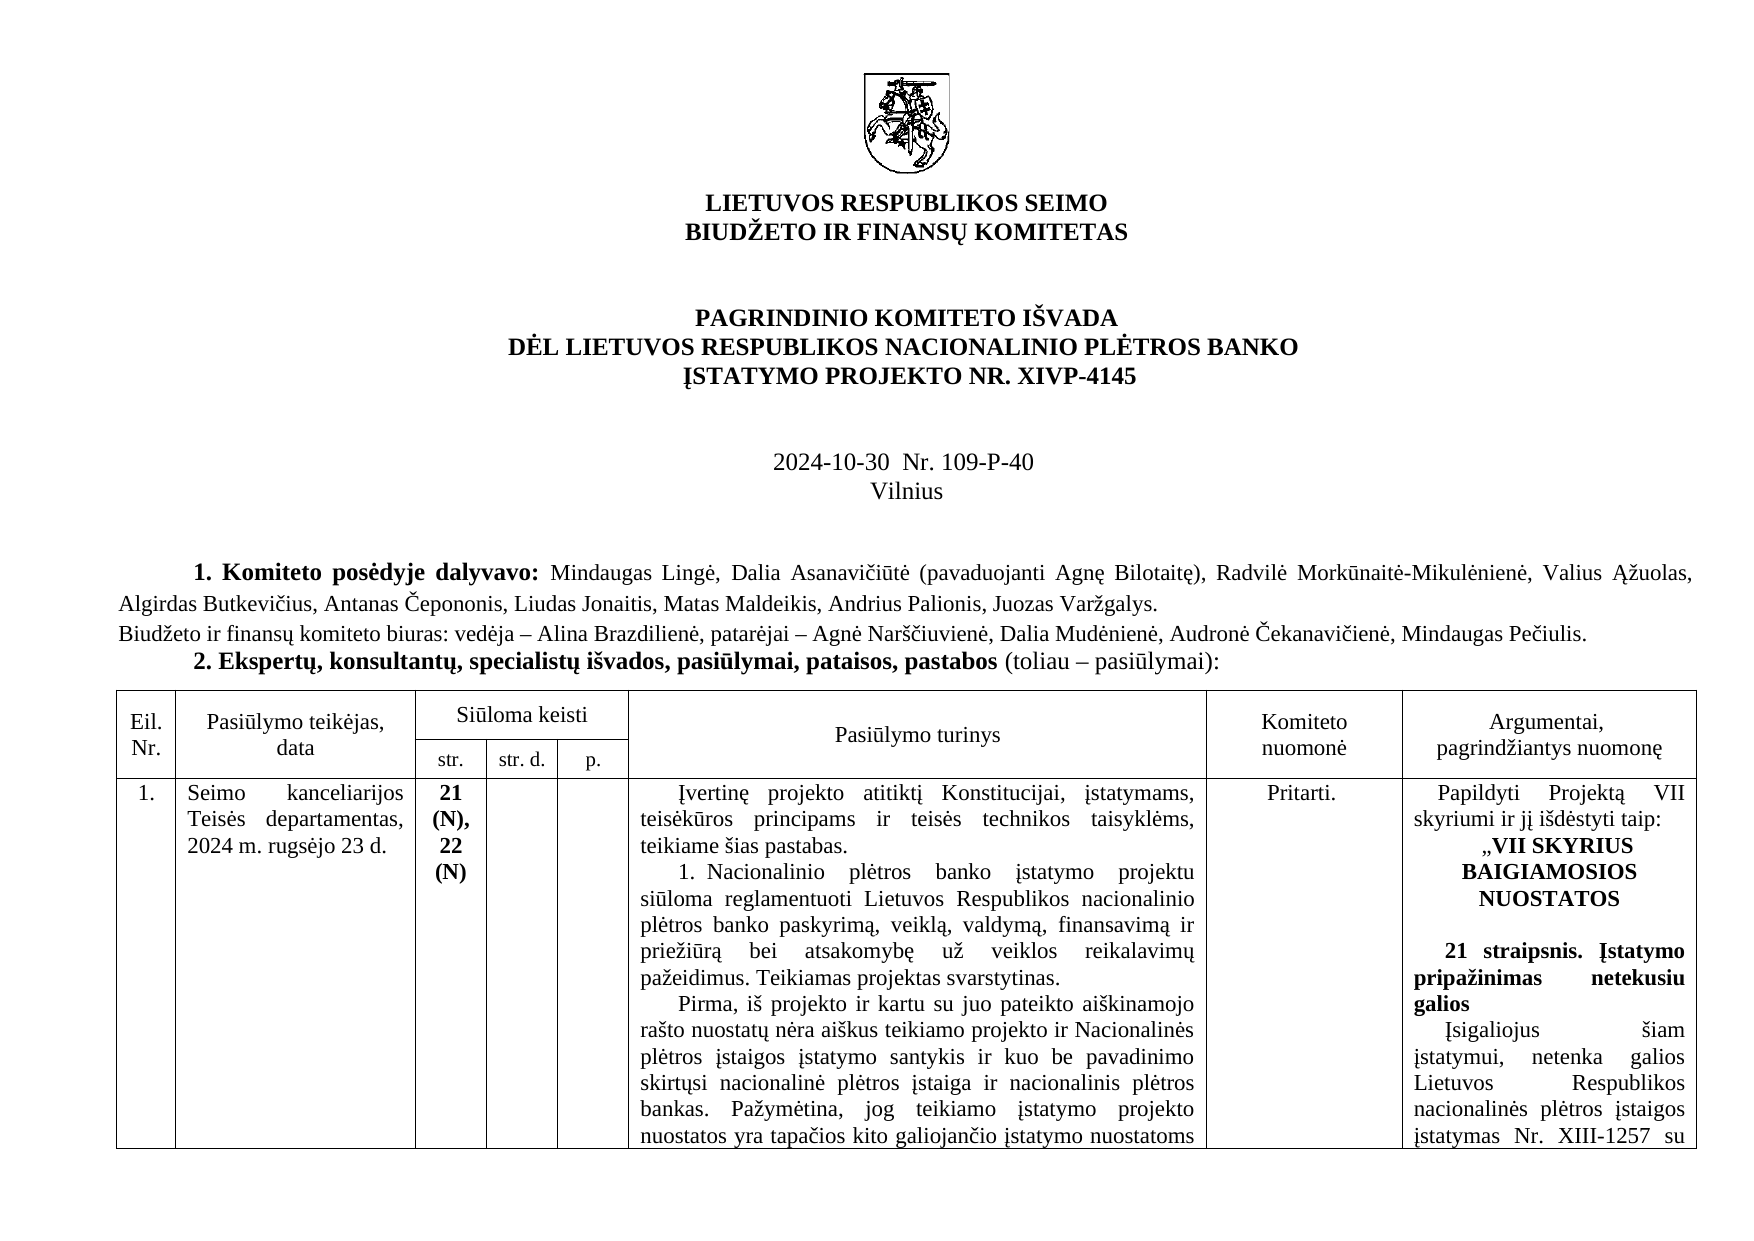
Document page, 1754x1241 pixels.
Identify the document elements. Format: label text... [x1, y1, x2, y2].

table_cell 21 (N), 22 (N) [416, 779, 486, 1148]
table_header Eil. Nr. [117, 691, 175, 778]
text 2024-10-30 Nr. 109-P-40 [118, 447, 1695, 476]
table_cell [487, 779, 557, 1148]
text Biudžeto ir finansų komiteto biuras: vedėja – Alina Brazdilienė, patarėjai – Agnė Narščiuvienė, Dalia Mudėnienė, Audronė Čekanavičienė, Mindaugas Pečiulis. [118, 620, 1695, 646]
table_cell Seimo kanceliarijos Teisės departamentas, 2024 m. rugsėjo 23 d. [176, 779, 415, 1148]
table_cell Papildyti Projektą VII skyriumi ir jį išdėstyti taip: „VII SKYRIUS BAIGIAMOSIOS NUOSTATOS 21 straipsnis. Įstatymo pripažinimas netekusiu galios Įsigaliojus šiam įstatymui, netenka galios Lietuvos Respublikos nacionalinės plėtros įstaigos įstatymas Nr. XIII-1257 su visais pakeitimais ir papildymais. 22 straipsnis. Įstatymo taikymas Įstatymuose ir kituose teisės aktuose pateiktos nuorodos į Lietuvos Respublikos nacionalinės plėtros įstaigos įstatymą ar Lietuvos Respublikos nacionalinių plėtros įstaigų įstatymą laikomos nuorodomis į Lietuvos Respublikos nacionalinio plėtros banko įstatymą, nuorodos į sąvoką „nacionalinė plėtros įstaiga“ ar „nacionalinės plėtros įstaigos“ laikomos nuorodomis į sąvoką „nacionalinis plėtros bankas“, iki šio įstatymo įsigaliojimo dienos nacionalinės plėtros įstaigos pradėtą vykdyti skatinamojo finansavimo veiklą tęsia nacionalinis plėtros bankas, o į nacionalinių plėtros įstaigų sąrašą įrašytos įstaigos laikomos į nacionalinių plėtros bankų sąrašą įrašytomis įstaigomis. Nacionaliniam plėtros bankui netaikomas Lietuvos Respublikos bankų įstatymas.“ [1403, 779, 1696, 1148]
text DĖL LIETUVOS RESPUBLIKOS NACIONALINIO PLĖTROS BANKO [118, 332, 1695, 361]
table_header Siūloma keisti [416, 691, 628, 739]
subtitle 2. Ekspertų, konsultantų, specialistų išvados, pasiūlymai, pataisos, pastabos (toliau – pasiūlymai): [118, 646, 1695, 675]
table_cell p. [558, 740, 628, 778]
table_cell Įvertinę projekto atitiktį Konstitucijai, įstatymams, teisėkūros principams ir teisės technikos taisyklėms, teikiame šias pastabas. 1. Nacionalinio plėtros banko įstatymo projektu siūloma reglamentuoti Lietuvos Respublikos nacionalinio plėtros banko paskyrimą, veiklą, valdymą, finansavimą ir priežiūrą bei atsakomybę už veiklos reikalavimų pažeidimus. Teikiamas projektas svarstytinas. Pirma, iš projekto ir kartu su juo pateikto aiškinamojo rašto nuostatų nėra aiškus teikiamo projekto ir Nacionalinės plėtros įstaigos įstatymo santykis ir kuo be pavadinimo skirtųsi nacionalinė plėtros įstaiga ir nacionalinis plėtros bankas. Pažymėtina, jog teikiamo įstatymo projekto nuostatos yra tapačios kito galiojančio įstatymo nuostatoms [629, 779, 1206, 1148]
table_cell str. [416, 740, 486, 778]
table_header Pasiūlymo teikėjas, data [176, 691, 415, 778]
table_header Komiteto nuomonė [1207, 691, 1402, 778]
table_cell Pritarti. [1207, 779, 1402, 1148]
text 1. Komiteto posėdyje dalyvavo: Mindaugas Lingė, Dalia Asanavičiūtė (pavaduojanti Agnę Bilotaitę), Radvilė Morkūnaitė-Mikulėnienė, Valius Ąžuolas, Algirdas Butkevičius, Antanas Čepononis, Liudas Jonaitis, Matas Maldeikis, Andrius Palionis, Juozas Varžgalys. [118, 557, 1695, 616]
text LIETUVOS RESPUBLIKOS SEIMO [118, 188, 1695, 217]
table_header Pasiūlymo turinys [629, 691, 1206, 778]
table_cell str. d. [487, 740, 557, 778]
text BIUDŽETO IR FINANSŲ KOMITETAS [118, 217, 1695, 246]
text ĮSTATYMO PROJEKTO NR. XIVP-4145 [118, 361, 1695, 389]
table_cell [558, 779, 628, 1148]
table_cell 1. [117, 779, 175, 1148]
table_header Argumentai, pagrindžiantys nuomonę [1403, 691, 1696, 778]
subtitle PAGRINDINIO KOMITETO IŠVADA [118, 303, 1695, 332]
text Vilnius [118, 476, 1695, 504]
